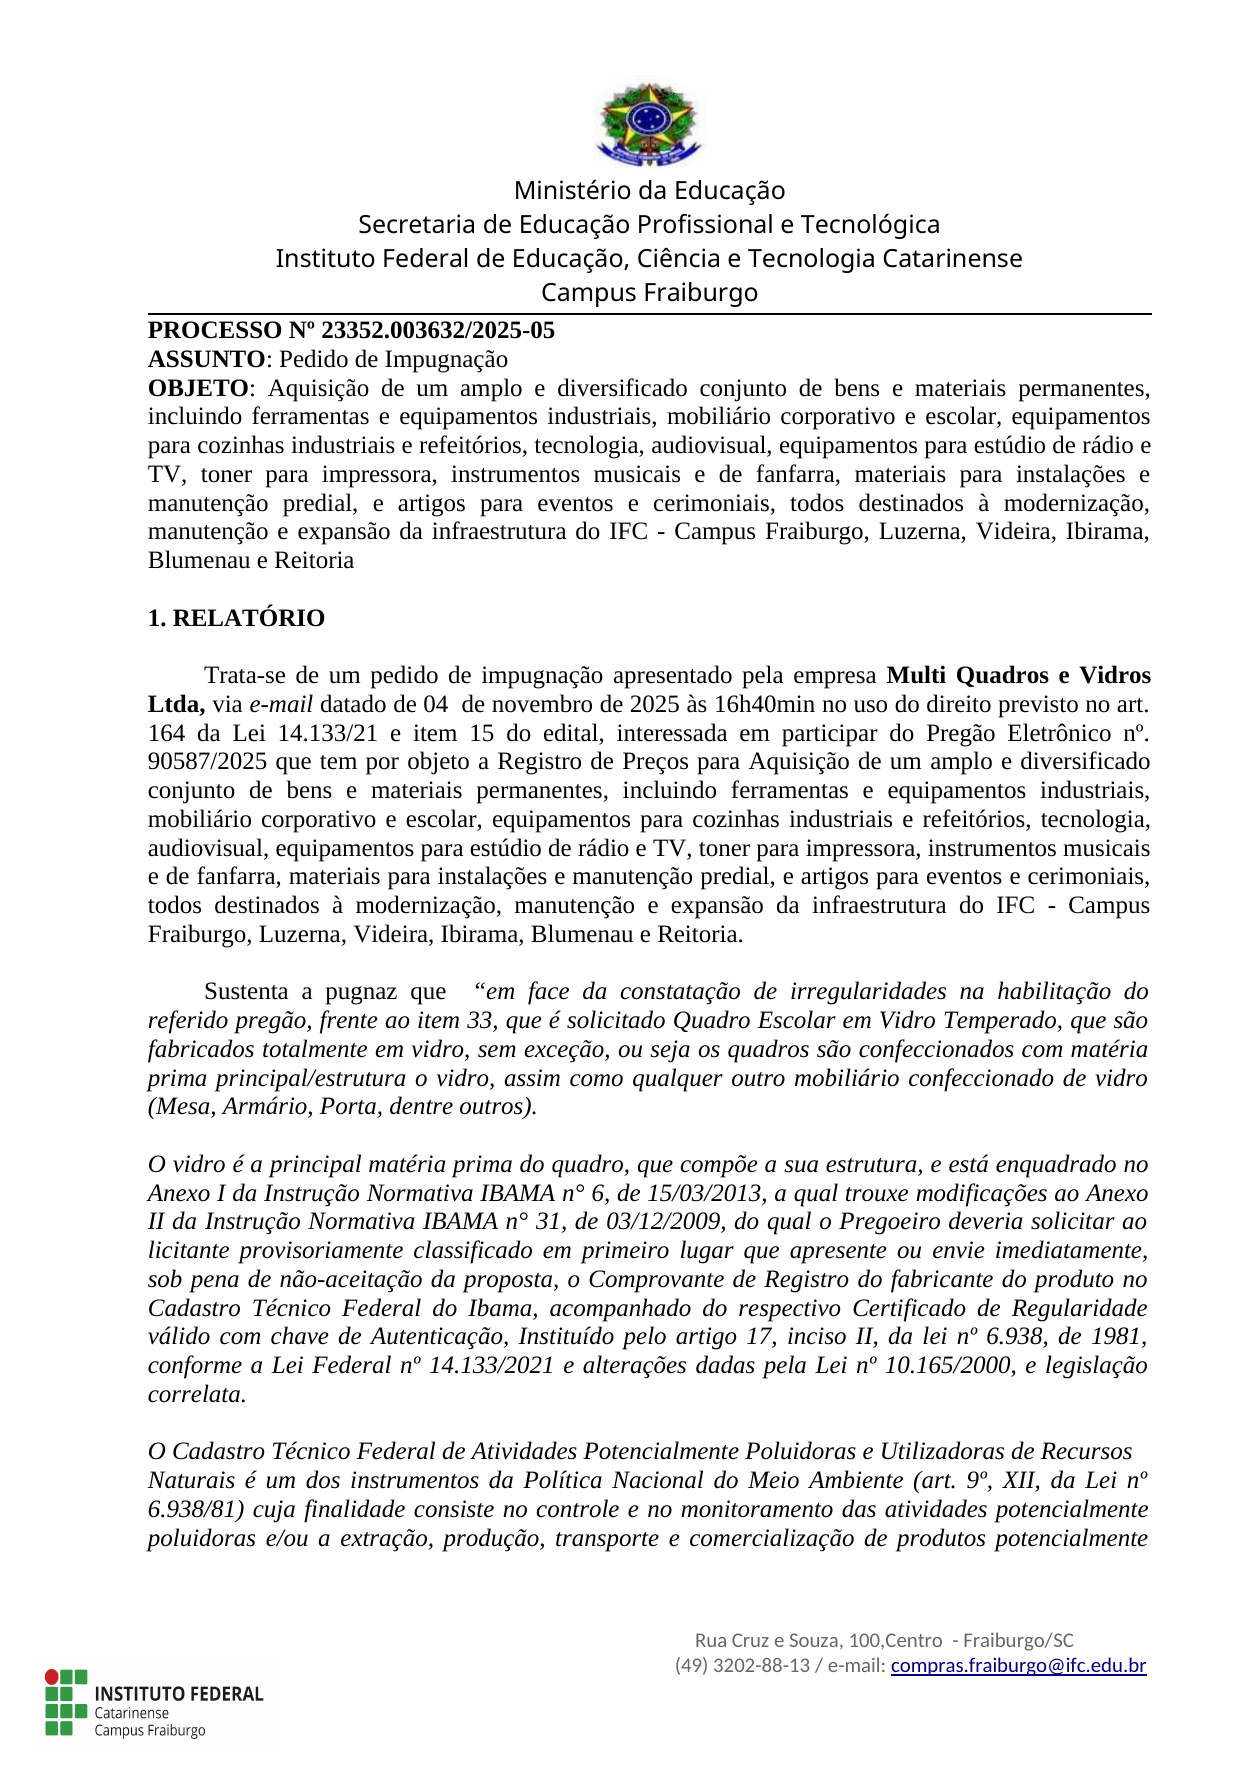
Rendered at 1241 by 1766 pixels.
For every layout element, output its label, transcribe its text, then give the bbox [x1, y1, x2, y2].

text OBJETO: Aquisição de um amplo e diversificado conjunto de bens e materiais permanentes, incluindo ferramentas e equipamentos industriais, mobiliário corporativo e escolar, equipamentos para cozinhas industriais e refeitórios, tecnologia, audiovisual, equipamentos para estúdio de rádio e TV, toner para impressora, instrumentos musicais e de fanfarra, materiais para instalações e manutenção predial, e artigos para eventos e cerimoniais, todos destinados à modernização, manutenção e expansão da infraestrutura do IFC - Campus Fraiburgo, Luzerna, Videira, Ibirama, Blumenau e Reitoria [148, 373, 1152, 574]
text O Cadastro Técnico Federal de Atividades Potencialmente Poluidoras e Utilizadoras de Recursos [148, 1436, 1152, 1465]
text ASSUNTO: Pedido de Impugnação [148, 344, 1152, 373]
picture [594, 75, 707, 169]
text 1. RELATÓRIO [148, 603, 1152, 631]
text O vidro é a principal matéria prima do quadro, que compõe a sua estrutura, e está enquadrado no Anexo I da Instrução Normativa IBAMA n° 6, de 15/03/2013, a qual trouxe modificações ao Anexo II da Instrução Normativa IBAMA n° 31, de 03/12/2009, do qual o Pregoeiro deveria solicitar ao licitante provisoriamente classificado em primeiro lugar que apresente ou envie imediatamente, sob pena de não-aceitação da proposta, o Comprovante de Registro do fabricante do produto no Cadastro Técnico Federal do Ibama, acompanhado do respectivo Certificado de Regularidade válido com chave de Autenticação, Instituído pelo artigo 17, inciso II, da lei nº 6.938, de 1981, conforme a Lei Federal nº 14.133/2021 e alterações dadas pela Lei nº 10.165/2000, e legislação correlata. [148, 1149, 1152, 1408]
text Trata-se de um pedido de impugnação apresentado pela empresa Multi Quadros e Vidros Ltda, via e-mail datado de 04 de novembro de 2025 às 16h40min no uso do direito previsto no art. 164 da Lei 14.133/21 e item 15 do edital, interessada em participar do Pregão Eletrônico nº. 90587/2025 que tem por objeto a Registro de Preços para Aquisição de um amplo e diversificado conjunto de bens e materiais permanentes, incluindo ferramentas e equipamentos industriais, mobiliário corporativo e escolar, equipamentos para cozinhas industriais e refeitórios, tecnologia, audiovisual, equipamentos para estúdio de rádio e TV, toner para impressora, instrumentos musicais e de fanfarra, materiais para instalações e manutenção predial, e artigos para eventos e cerimoniais, todos destinados à modernização, manutenção e expansão da infraestrutura do IFC - Campus Fraiburgo, Luzerna, Videira, Ibirama, Blumenau e Reitoria. [146, 660, 1152, 948]
text Sustenta a pugnaz que “em face da constatação de irregularidades na habilitação do referido pregão, frente ao item 33, que é solicitado Quadro Escolar em Vidro Temperado, que são fabricados totalmente em vidro, sem exceção, ou seja os quadros são confeccionados com matéria prima principal/estrutura o vidro, assim como qualquer outro mobiliário confeccionado de vidro (Mesa, Armário, Porta, dentre outros). [148, 976, 1152, 1120]
picture [31, 1655, 277, 1749]
text PROCESSO Nº 23352.003632/2025-05 [148, 315, 1152, 344]
text Naturais é um dos instrumentos da Política Nacional do Meio Ambiente (art. 9º, XII, da Lei nº 6.938/81) cuja finalidade consiste no controle e no monitoramento das atividades potencialmente poluidoras e/ou a extração, produção, transporte e comercialização de produtos potencialmente [148, 1465, 1152, 1551]
